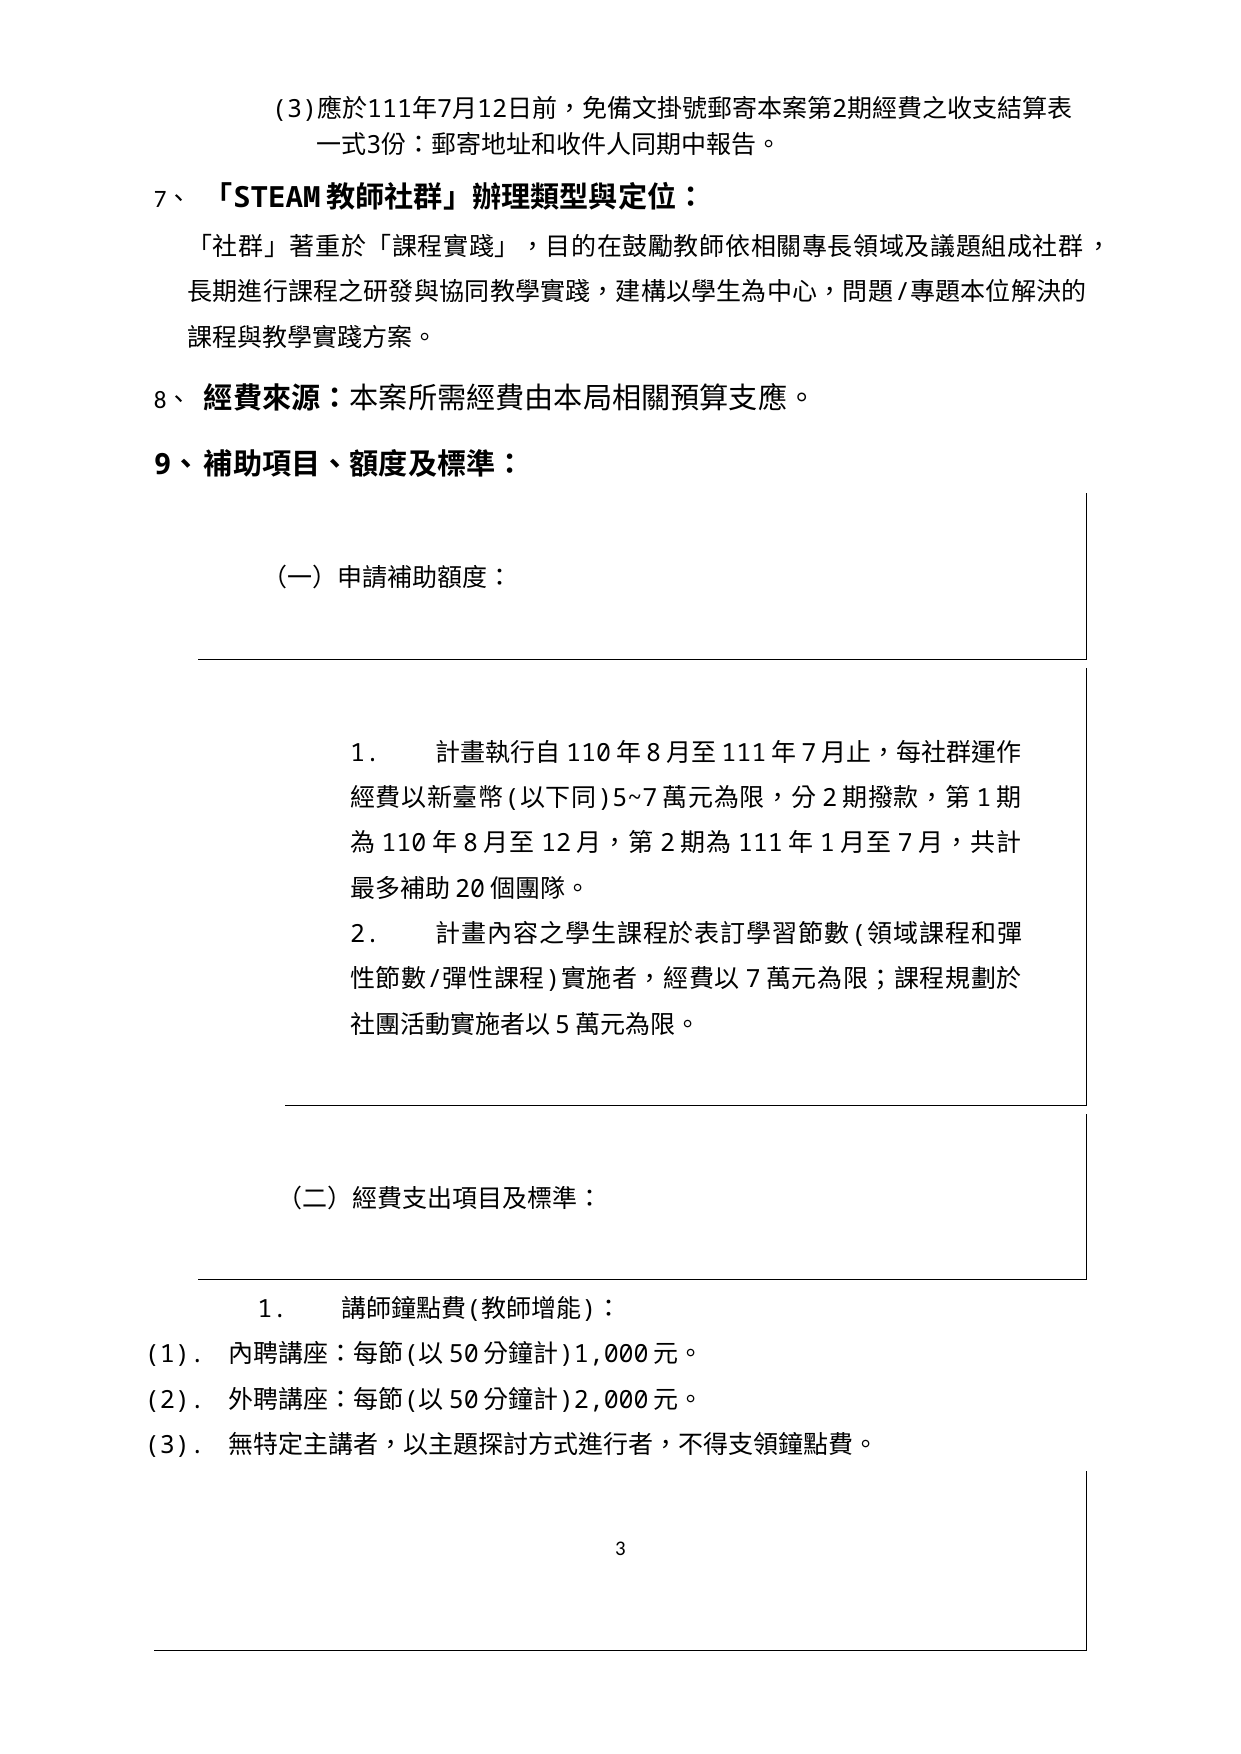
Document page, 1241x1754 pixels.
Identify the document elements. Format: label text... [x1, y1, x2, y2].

list 外聘講座：每節(以50分鐘計)2,000元。 [144, 1379, 1087, 1415]
text (3)應於111年7月12日前，免備文掛號郵寄本案第2期經費之收支結算表一式3份：郵寄地址和收件人同期中報告。 [272, 89, 1087, 161]
list 補助項目、額度及標準： [153, 440, 1087, 483]
text 「社群」著重於「課程實踐」，目的在鼓勵教師依相關專長領域及議題組成社群，長期進行課程之研發與協同教學實踐，建構以學生為中心，問題/專題本位解決的課程與教學實踐方案。 [187, 227, 1087, 353]
text （二）經費支出項目及標準： [198, 1114, 1086, 1279]
list 無特定主講者，以主題探討方式進行者，不得支領鐘點費。 [144, 1424, 1087, 1461]
list 計畫內容之學生課程於表訂學習節數(領域課程和彈性節數/彈性課程)實施者，經費以7萬元為限；課程規劃於社團活動實施者以5萬元為限。 [285, 849, 1087, 1105]
list 計畫執行自110年8月至111年7月止，每社群運作經費以新臺幣(以下同)5~7萬元為限，分2期撥款，第1期為110年8月至12月，第2期為111年1月至7月，共計最多補助20個團隊。 [285, 668, 1086, 849]
list 「STEAM教師社群」辦理類型與定位： [153, 174, 1087, 216]
list 講師鐘點費(教師增能)： [257, 1288, 1093, 1325]
list 內聘講座：每節(以50分鐘計)1,000元。 [144, 1334, 1087, 1370]
list 經費來源：本案所需經費由本局相關預算支應。 [153, 375, 1087, 417]
text （一）申請補助額度： [198, 493, 1086, 659]
